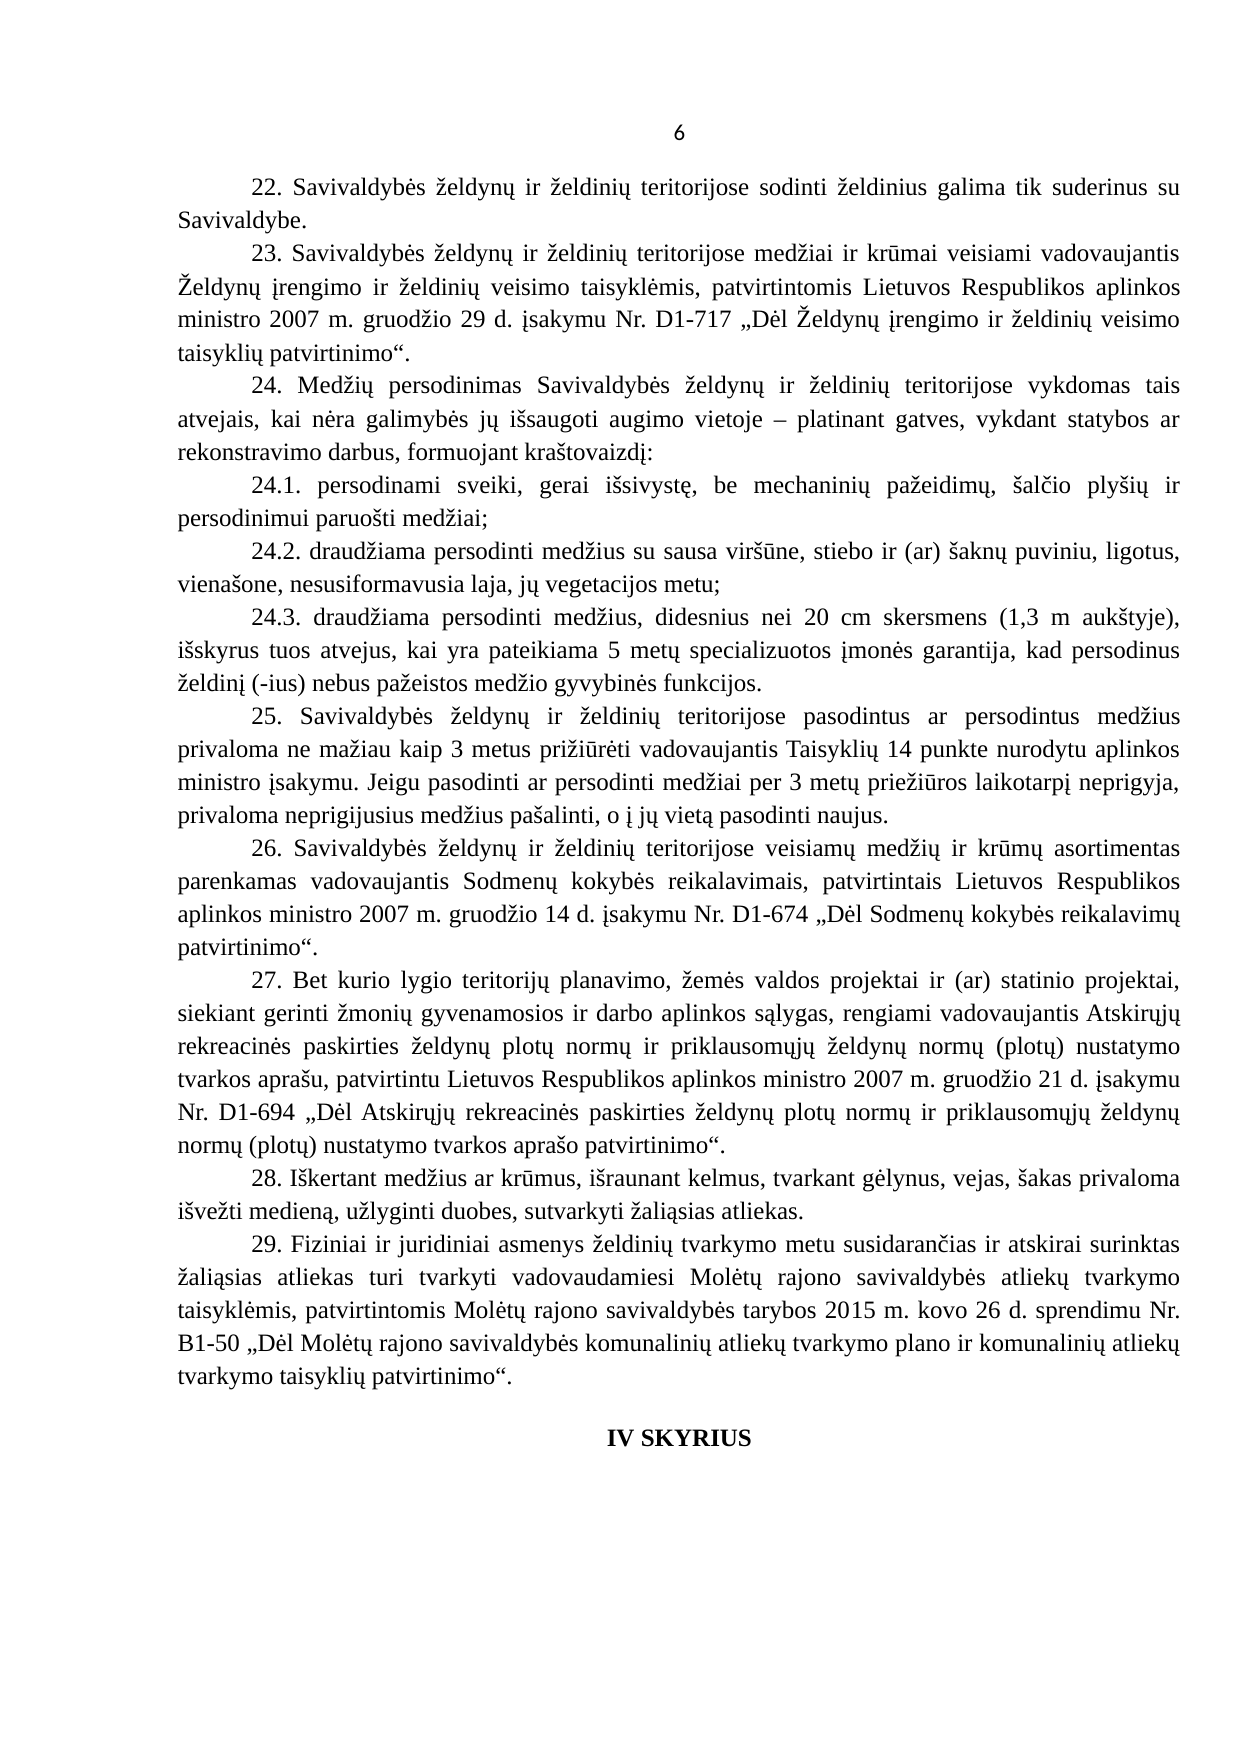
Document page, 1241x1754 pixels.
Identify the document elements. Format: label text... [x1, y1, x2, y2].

subtitle 24. Medžių persodinimas Savivaldybės želdynų ir želdinių teritorijose vykdomas tais atvejais, kai nėra galimybės jų išsaugoti augimo vietoje – platinant gatves, vykdant statybos ar rekonstravimo darbus, formuojant kraštovaizdį: [177, 371, 1181, 465]
subtitle 24.2. draudžiama persodinti medžius su sausa viršūne, stiebo ir (ar) šaknų puviniu, ligotus, vienašone, nesusiformavusia laja, jų vegetacijos metu; [177, 536, 1181, 597]
subtitle 27. Bet kurio lygio teritorijų planavimo, žemės valdos projektai ir (ar) statinio projektai, siekiant gerinti žmonių gyvenamosios ir darbo aplinkos sąlygas, rengiami vadovaujantis Atskirųjų rekreacinės paskirties želdynų plotų normų ir priklausomųjų želdynų normų (plotų) nustatymo tvarkos aprašu, patvirtintu Lietuvos Respublikos aplinkos ministro 2007 m. gruodžio 21 d. įsakymu Nr. D1-694 „Dėl Atskirųjų rekreacinės paskirties želdynų plotų normų ir priklausomųjų želdynų normų (plotų) nustatymo tvarkos aprašo patvirtinimo“. [177, 965, 1181, 1159]
text IV SKYRIUS [177, 1423, 1181, 1452]
subtitle 23. Savivaldybės želdynų ir želdinių teritorijose medžiai ir krūmai veisiami vadovaujantis Želdynų įrengimo ir želdinių veisimo taisyklėmis, patvirtintomis Lietuvos Respublikos aplinkos ministro 2007 m. gruodžio 29 d. įsakymu Nr. D1-717 „Dėl Želdynų įrengimo ir želdinių veisimo taisyklių patvirtinimo“. [177, 238, 1181, 366]
subtitle 25. Savivaldybės želdynų ir želdinių teritorijose pasodintus ar persodintus medžius privaloma ne mažiau kaip 3 metus prižiūrėti vadovaujantis Taisyklių 14 punkte nurodytu aplinkos ministro įsakymu. Jeigu pasodinti ar persodinti medžiai per 3 metų priežiūros laikotarpį neprigyja, privaloma neprigijusius medžius pašalinti, o į jų vietą pasodinti naujus. [177, 701, 1181, 829]
subtitle 24.3. draudžiama persodinti medžius, didesnius nei 20 cm skersmens (1,3 m aukštyje), išskyrus tuos atvejus, kai yra pateikiama 5 metų specializuotos įmonės garantija, kad persodinus želdinį (-ius) nebus pažeistos medžio gyvybinės funkcijos. [177, 602, 1181, 697]
subtitle 28. Iškertant medžius ar krūmus, išraunant kelmus, tvarkant gėlynus, vejas, šakas privaloma išvežti medieną, užlyginti duobes, sutvarkyti žaliąsias atliekas. [177, 1163, 1181, 1225]
subtitle 22. Savivaldybės želdynų ir želdinių teritorijose sodinti želdinius galima tik suderinus su Savivaldybe. [177, 172, 1181, 234]
subtitle 24.1. persodinami sveiki, gerai išsivystę, be mechaninių pažeidimų, šalčio plyšių ir persodinimui paruošti medžiai; [177, 470, 1181, 531]
subtitle 29. Fiziniai ir juridiniai asmenys želdinių tvarkymo metu susidarančias ir atskirai surinktas žaliąsias atliekas turi tvarkyti vadovaudamiesi Molėtų rajono savivaldybės atliekų tvarkymo taisyklėmis, patvirtintomis Molėtų rajono savivaldybės tarybos 2015 m. kovo 26 d. sprendimu Nr. B1-50 „Dėl Molėtų rajono savivaldybės komunalinių atliekų tvarkymo plano ir komunalinių atliekų tvarkymo taisyklių patvirtinimo“. [177, 1229, 1181, 1390]
subtitle 26. Savivaldybės želdynų ir želdinių teritorijose veisiamų medžių ir krūmų asortimentas parenkamas vadovaujantis Sodmenų kokybės reikalavimais, patvirtintais Lietuvos Respublikos aplinkos ministro 2007 m. gruodžio 14 d. įsakymu Nr. D1-674 „Dėl Sodmenų kokybės reikalavimų patvirtinimo“. [177, 833, 1181, 961]
